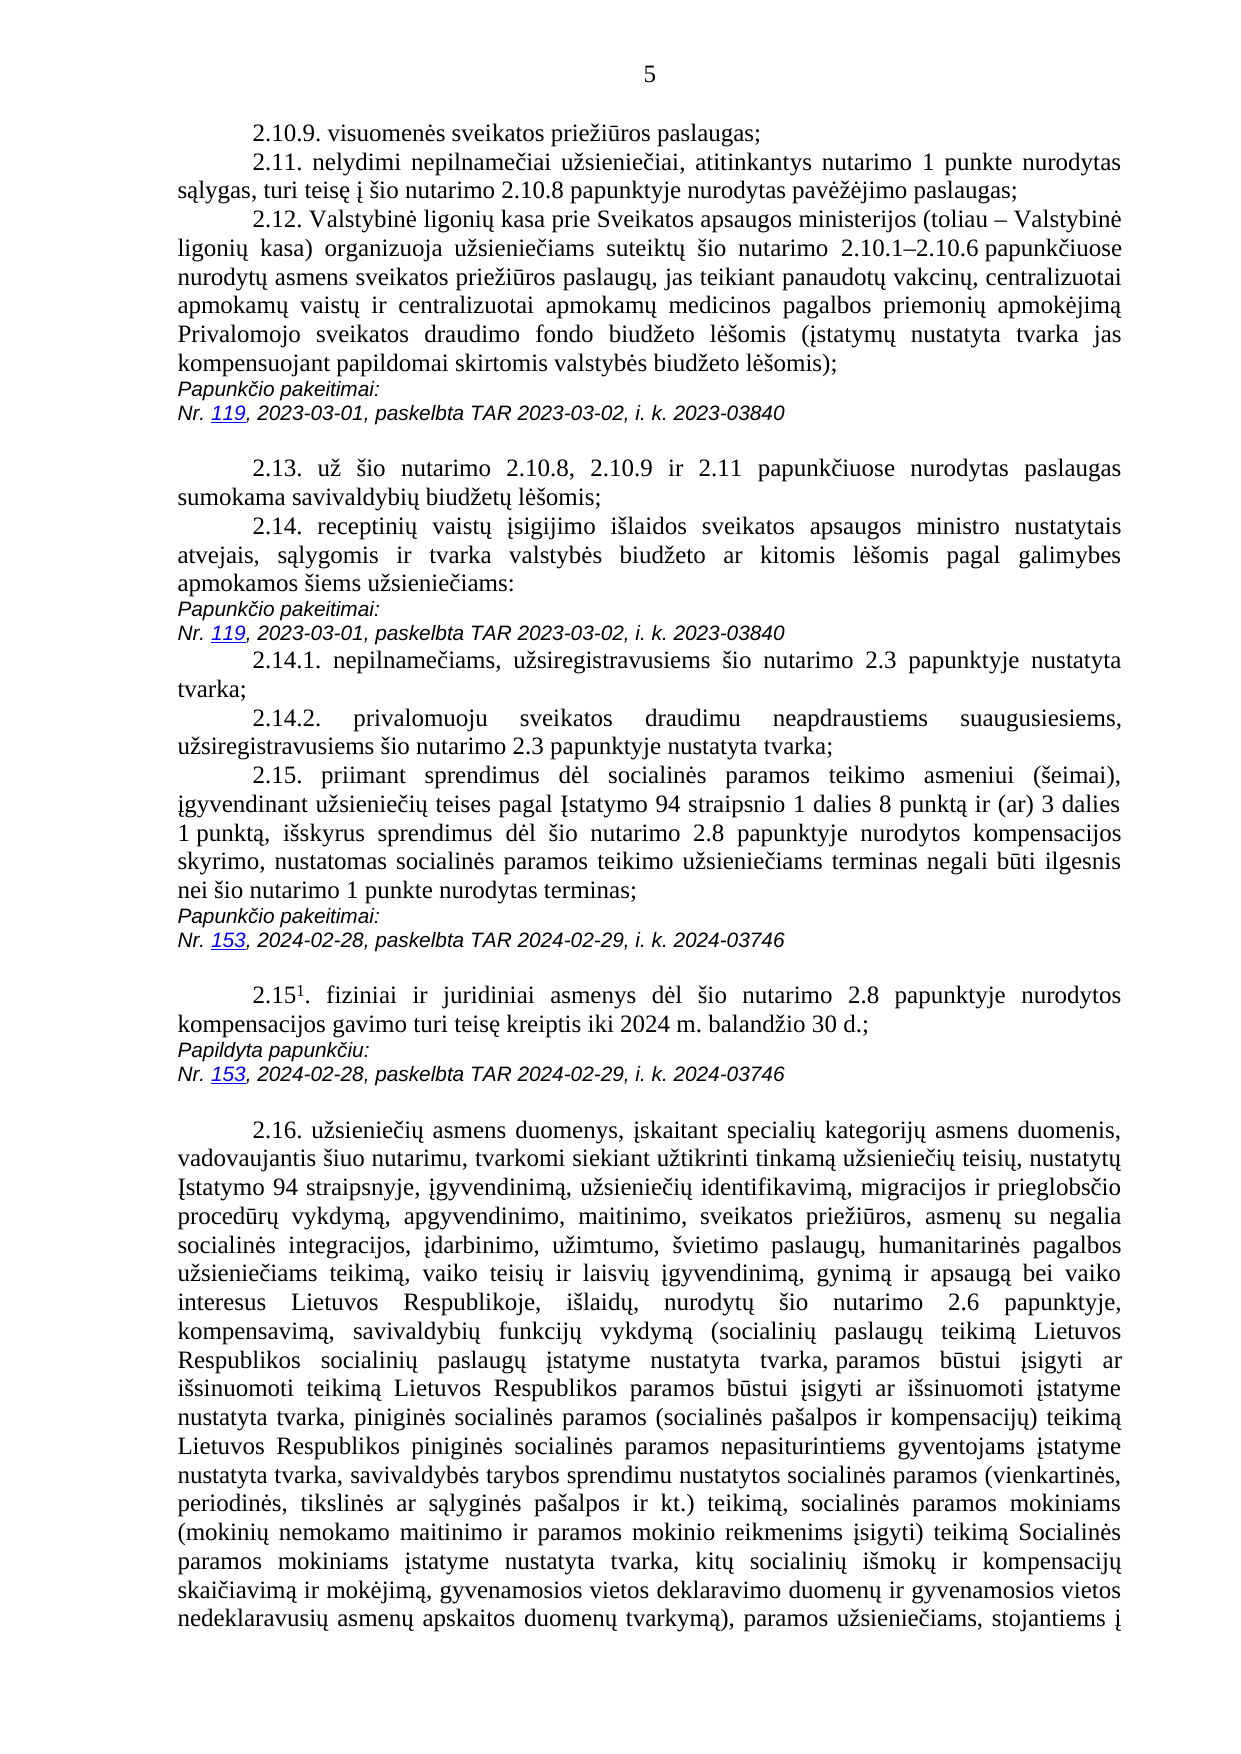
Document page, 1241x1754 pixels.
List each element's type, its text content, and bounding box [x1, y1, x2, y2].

text 2.11. nelydimi nepilnamečiai užsieniečiai, atitinkantys nutarimo 1 punkte nurodytas sąlygas, turi teisę į šio nutarimo 2.10.8 papunktyje nurodytas pavėžėjimo paslaugas; [177, 147, 1122, 204]
text 2.10.9. visuomenės sveikatos priežiūros paslaugas; [177, 118, 1122, 147]
text Papunkčio pakeitimai: [177, 904, 1122, 928]
text Nr. 119, 2023-03-01, paskelbta TAR 2023-03-02, i. k. 2023-03840 [177, 401, 1122, 425]
text 2.14.1. nepilnamečiams, užsiregistravusiems šio nutarimo 2.3 papunktyje nustatyta tvarka; [177, 645, 1122, 703]
text Nr. 119, 2023-03-01, paskelbta TAR 2023-03-02, i. k. 2023-03840 [177, 621, 1122, 645]
text 2.12. Valstybinė ligonių kasa prie Sveikatos apsaugos ministerijos (toliau – Valstybinė ligonių kasa) organizuoja užsieniečiams suteiktų šio nutarimo 2.10.1–2.10.6 papunkčiuose nurodytų asmens sveikatos priežiūros paslaugų, jas teikiant panaudotų vakcinų, centralizuotai apmokamų vaistų ir centralizuotai apmokamų medicinos pagalbos priemonių apmokėjimą Privalomojo sveikatos draudimo fondo biudžeto lėšomis (įstatymų nustatyta tvarka jas kompensuojant papildomai skirtomis valstybės biudžeto lėšomis); [177, 204, 1122, 377]
text 2.15. priimant sprendimus dėl socialinės paramos teikimo asmeniui (šeimai), įgyvendinant užsieniečių teises pagal Įstatymo 94 straipsnio 1 dalies 8 punktą ir (ar) 3 dalies 1 punktą, išskyrus sprendimus dėl šio nutarimo 2.8 papunktyje nurodytos kompensacijos skyrimo, nustatomas socialinės paramos teikimo užsieniečiams terminas negali būti ilgesnis nei šio nutarimo 1 punkte nurodytas terminas; [177, 760, 1122, 904]
text Papunkčio pakeitimai: [177, 597, 1122, 621]
text Papildyta papunkčiu: [177, 1038, 1122, 1062]
text 2.14.2. privalomuoju sveikatos draudimu neapdraustiems suaugusiesiems, užsiregistravusiems šio nutarimo 2.3 papunktyje nustatyta tvarka; [177, 703, 1122, 760]
text Papunkčio pakeitimai: [177, 377, 1122, 401]
text Nr. 153, 2024-02-28, paskelbta TAR 2024-02-29, i. k. 2024-03746 [177, 928, 1122, 952]
text 2.16. užsieniečių asmens duomenys, įskaitant specialių kategorijų asmens duomenis, vadovaujantis šiuo nutarimu, tvarkomi siekiant užtikrinti tinkamą užsieniečių teisių, nustatytų Įstatymo 94 straipsnyje, įgyvendinimą, užsieniečių identifikavimą, migracijos ir prieglobsčio procedūrų vykdymą, apgyvendinimo, maitinimo, sveikatos priežiūros, asmenų su negalia socialinės integracijos, įdarbinimo, užimtumo, švietimo paslaugų, humanitarinės pagalbos užsieniečiams teikimą, vaiko teisių ir laisvių įgyvendinimą, gynimą ir apsaugą bei vaiko interesus Lietuvos Respublikoje, išlaidų, nurodytų šio nutarimo 2.6 papunktyje, kompensavimą, savivaldybių funkcijų vykdymą (socialinių paslaugų teikimą Lietuvos Respublikos socialinių paslaugų įstatyme nustatyta tvarka, paramos būstui įsigyti ar išsinuomoti teikimą Lietuvos Respublikos paramos būstui įsigyti ar išsinuomoti įstatyme nustatyta tvarka, piniginės socialinės paramos (socialinės pašalpos ir kompensacijų) teikimą Lietuvos Respublikos piniginės socialinės paramos nepasiturintiems gyventojams įstatyme nustatyta tvarka, savivaldybės tarybos sprendimu nustatytos socialinės paramos (vienkartinės, periodinės, tikslinės ar sąlyginės pašalpos ir kt.) teikimą, socialinės paramos mokiniams (mokinių nemokamo maitinimo ir paramos mokinio reikmenims įsigyti) teikimą Socialinės paramos mokiniams įstatyme nustatyta tvarka, kitų socialinių išmokų ir kompensacijų skaičiavimą ir mokėjimą, gyvenamosios vietos deklaravimo duomenų ir gyvenamosios vietos nedeklaravusių asmenų apskaitos duomenų tvarkymą), paramos užsieniečiams, stojantiems į [177, 1115, 1122, 1632]
text 2.13. už šio nutarimo 2.10.8, 2.10.9 ir 2.11 papunkčiuose nurodytas paslaugas sumokama savivaldybių biudžetų lėšomis; [177, 453, 1122, 511]
text 2.14. receptinių vaistų įsigijimo išlaidos sveikatos apsaugos ministro nustatytais atvejais, sąlygomis ir tvarka valstybės biudžeto ar kitomis lėšomis pagal galimybes apmokamos šiems užsieniečiams: [177, 511, 1122, 597]
text Nr. 153, 2024-02-28, paskelbta TAR 2024-02-29, i. k. 2024-03746 [177, 1062, 1122, 1086]
text 2.151. fiziniai ir juridiniai asmenys dėl šio nutarimo 2.8 papunktyje nurodytos kompensacijos gavimo turi teisę kreiptis iki 2024 m. balandžio 30 d.; [177, 981, 1122, 1038]
